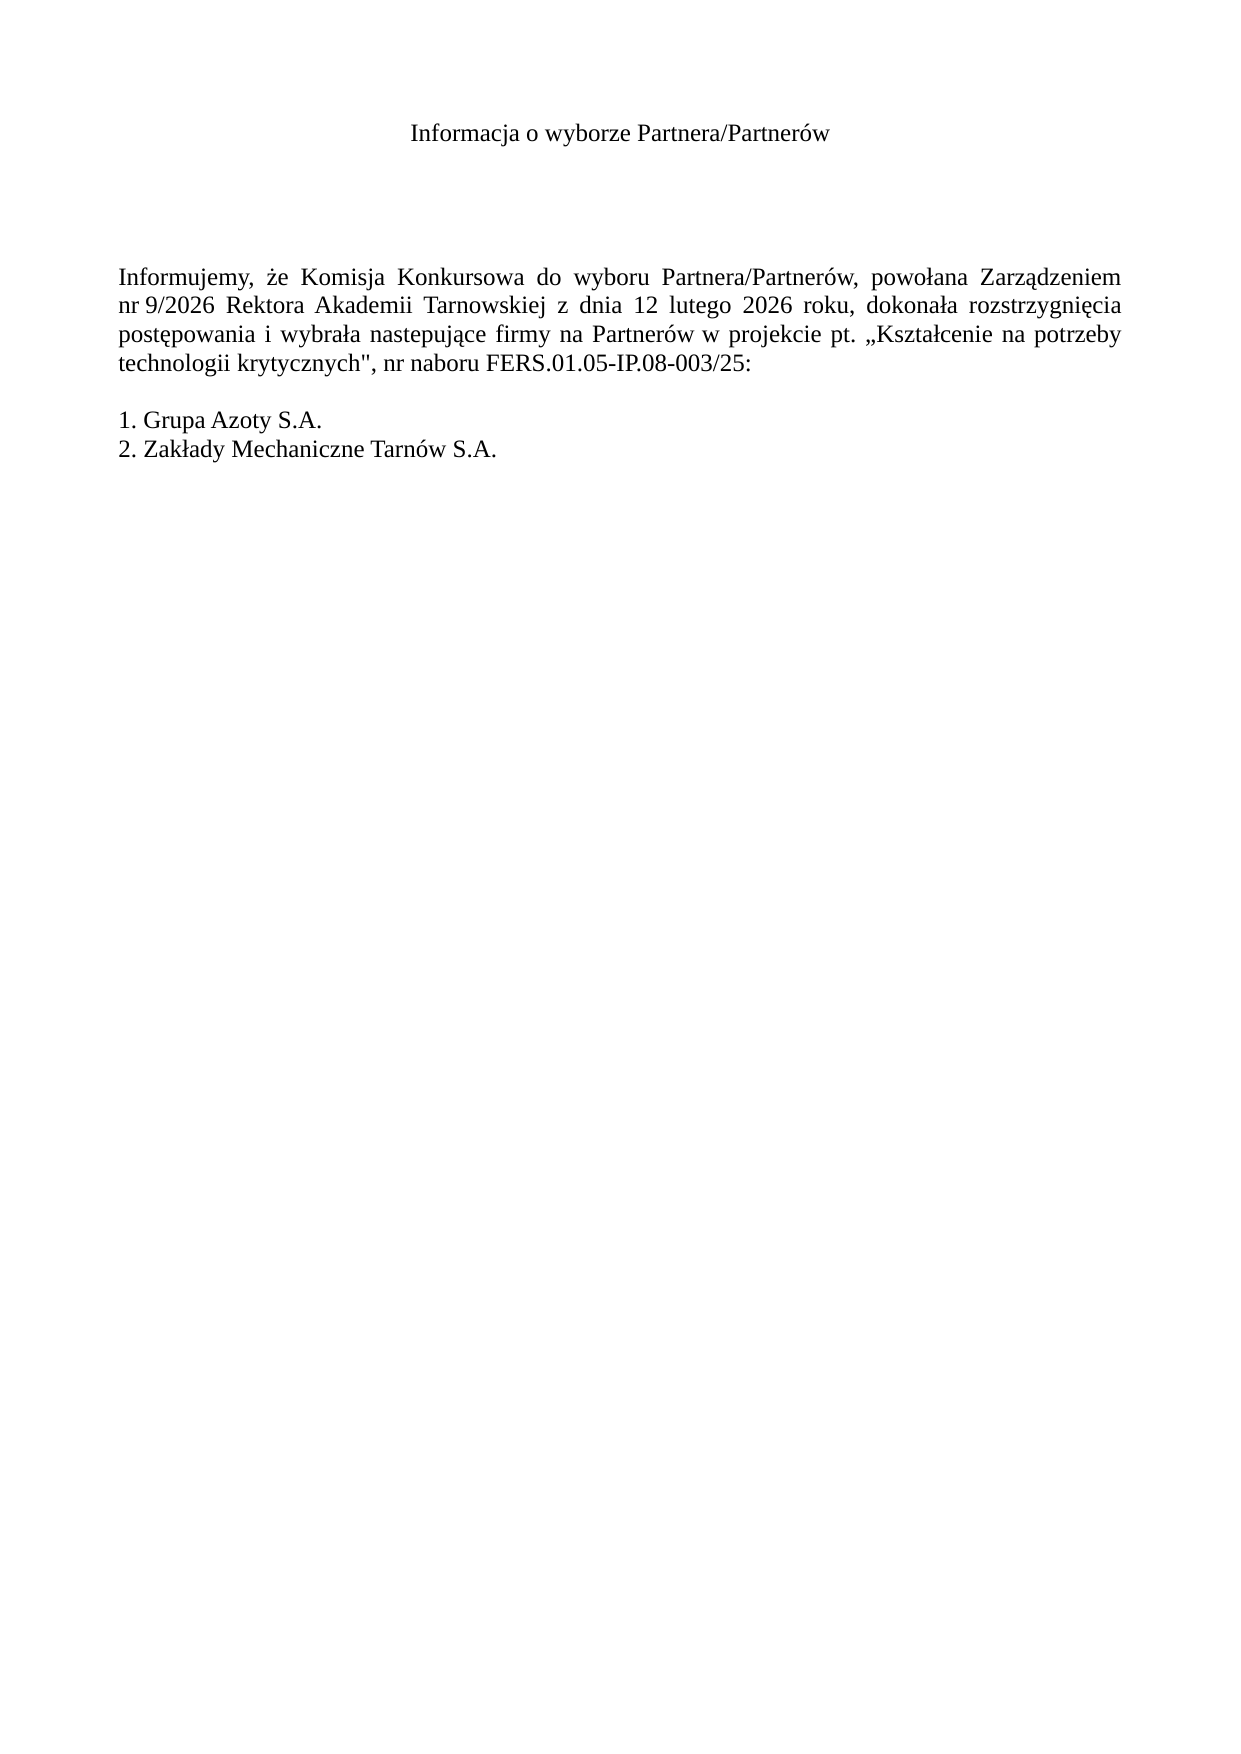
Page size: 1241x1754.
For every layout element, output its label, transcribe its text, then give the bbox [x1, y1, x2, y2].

text 1. Grupa Azoty S.A. [118, 406, 1122, 434]
text 2. Zakłady Mechaniczne Tarnów S.A. [118, 434, 1122, 463]
text Informujemy, że Komisja Konkursowa do wyboru Partnera/Partnerów, powołana Zarządzeniem nr 9/2026 Rektora Akademii Tarnowskiej z dnia 12 lutego 2026 roku, dokonała rozstrzygnięcia postępowania i wybrała nastepujące firmy na Partnerów w projekcie pt. „Kształcenie na potrzeby technologii krytycznych", nr naboru FERS.01.05-IP.08-003/25: [118, 262, 1122, 377]
text Informacja o wyborze Partnera/Partnerów [118, 118, 1122, 147]
